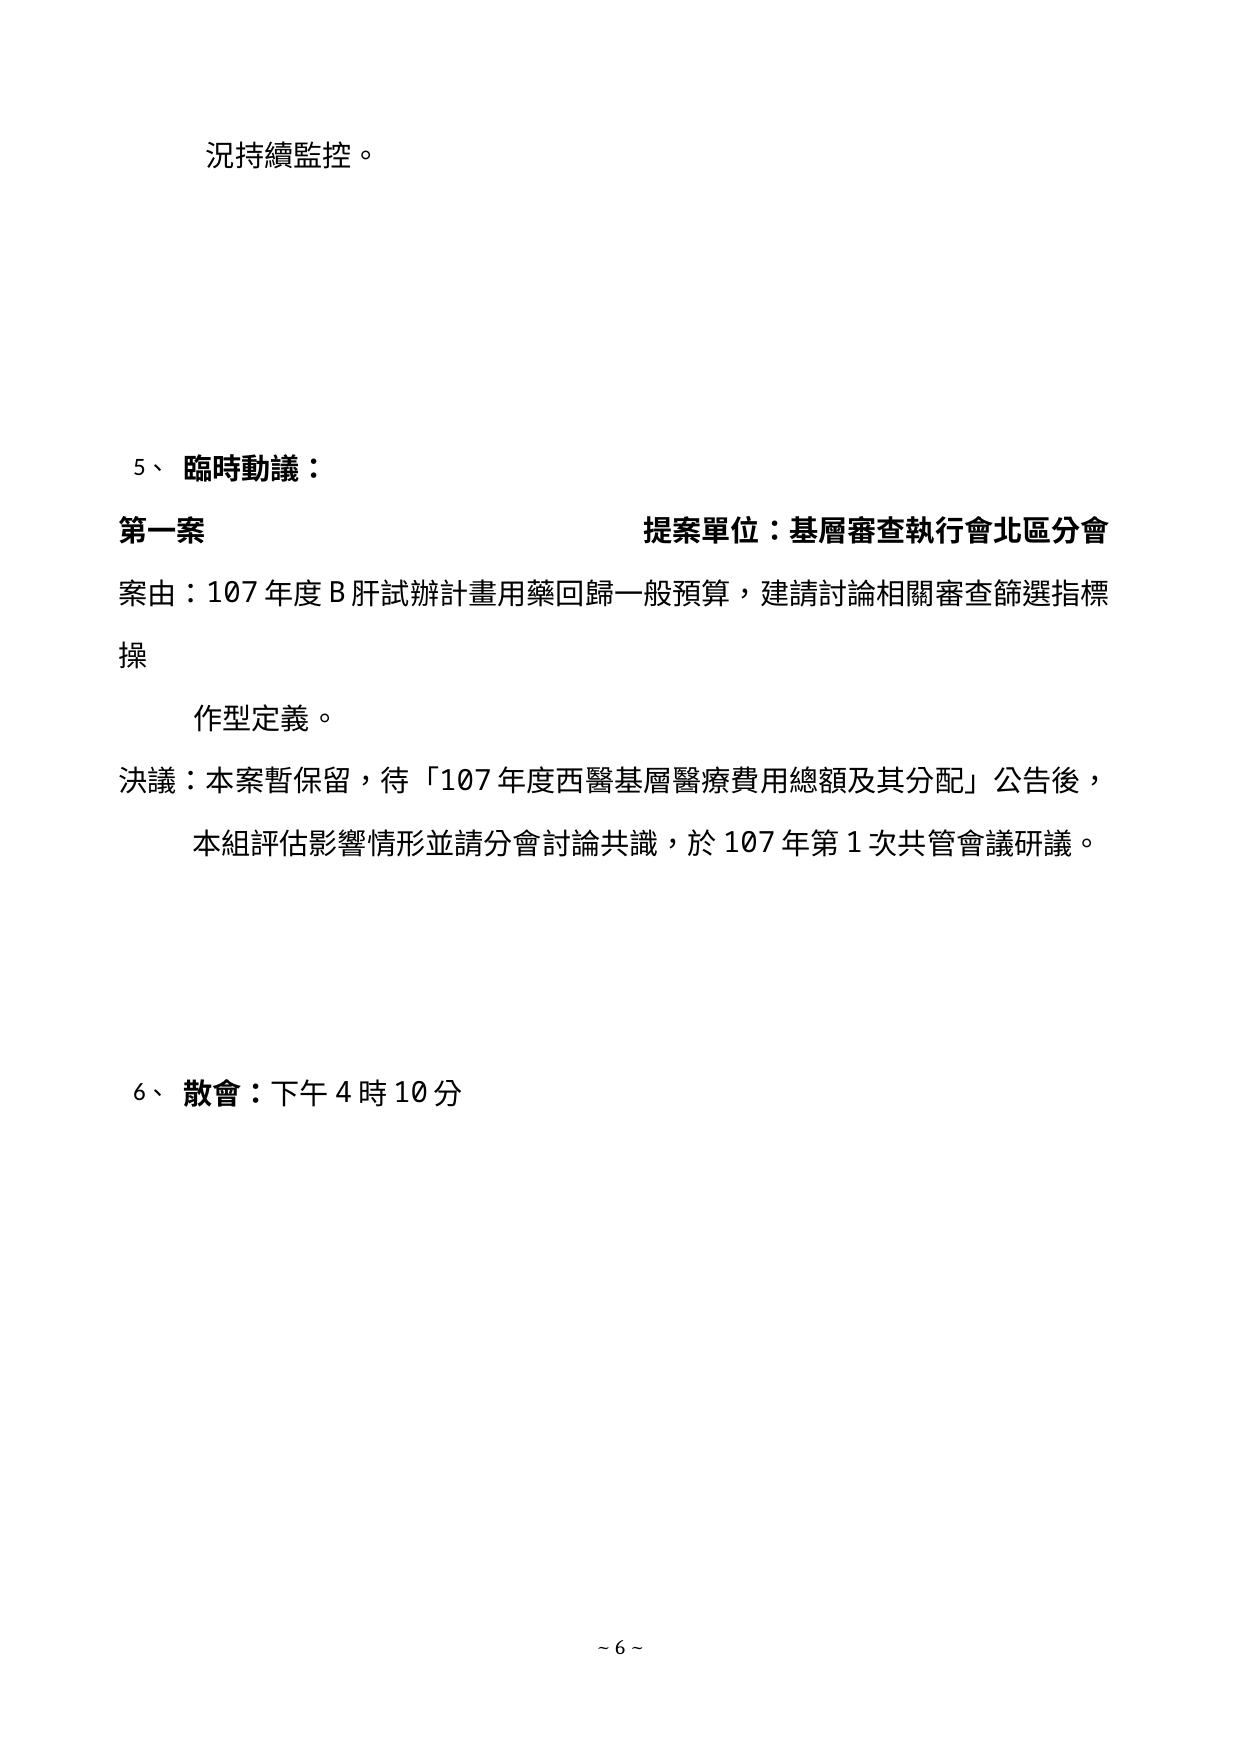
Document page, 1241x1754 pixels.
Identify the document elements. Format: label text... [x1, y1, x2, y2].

list 臨時動議： [133, 425, 1122, 487]
text 作型定義。 [193, 675, 1122, 737]
text 案由：107年度B肝試辦計畫用藥回歸一般預算，建請討論相關審查篩選指標操 [118, 550, 1122, 675]
text 第一案 提案單位：基層審查執行會北區分會 [118, 487, 1122, 550]
text 決議：本案暫保留，待「107年度西醫基層醫療費用總額及其分配」公告後，本組評估影響情形並請分會討論共識，於107年第1次共管會議研議。 [118, 737, 1122, 862]
list 散會：下午4時10分 [133, 1050, 1122, 1112]
text 況持續監控。 [118, 112, 1122, 175]
